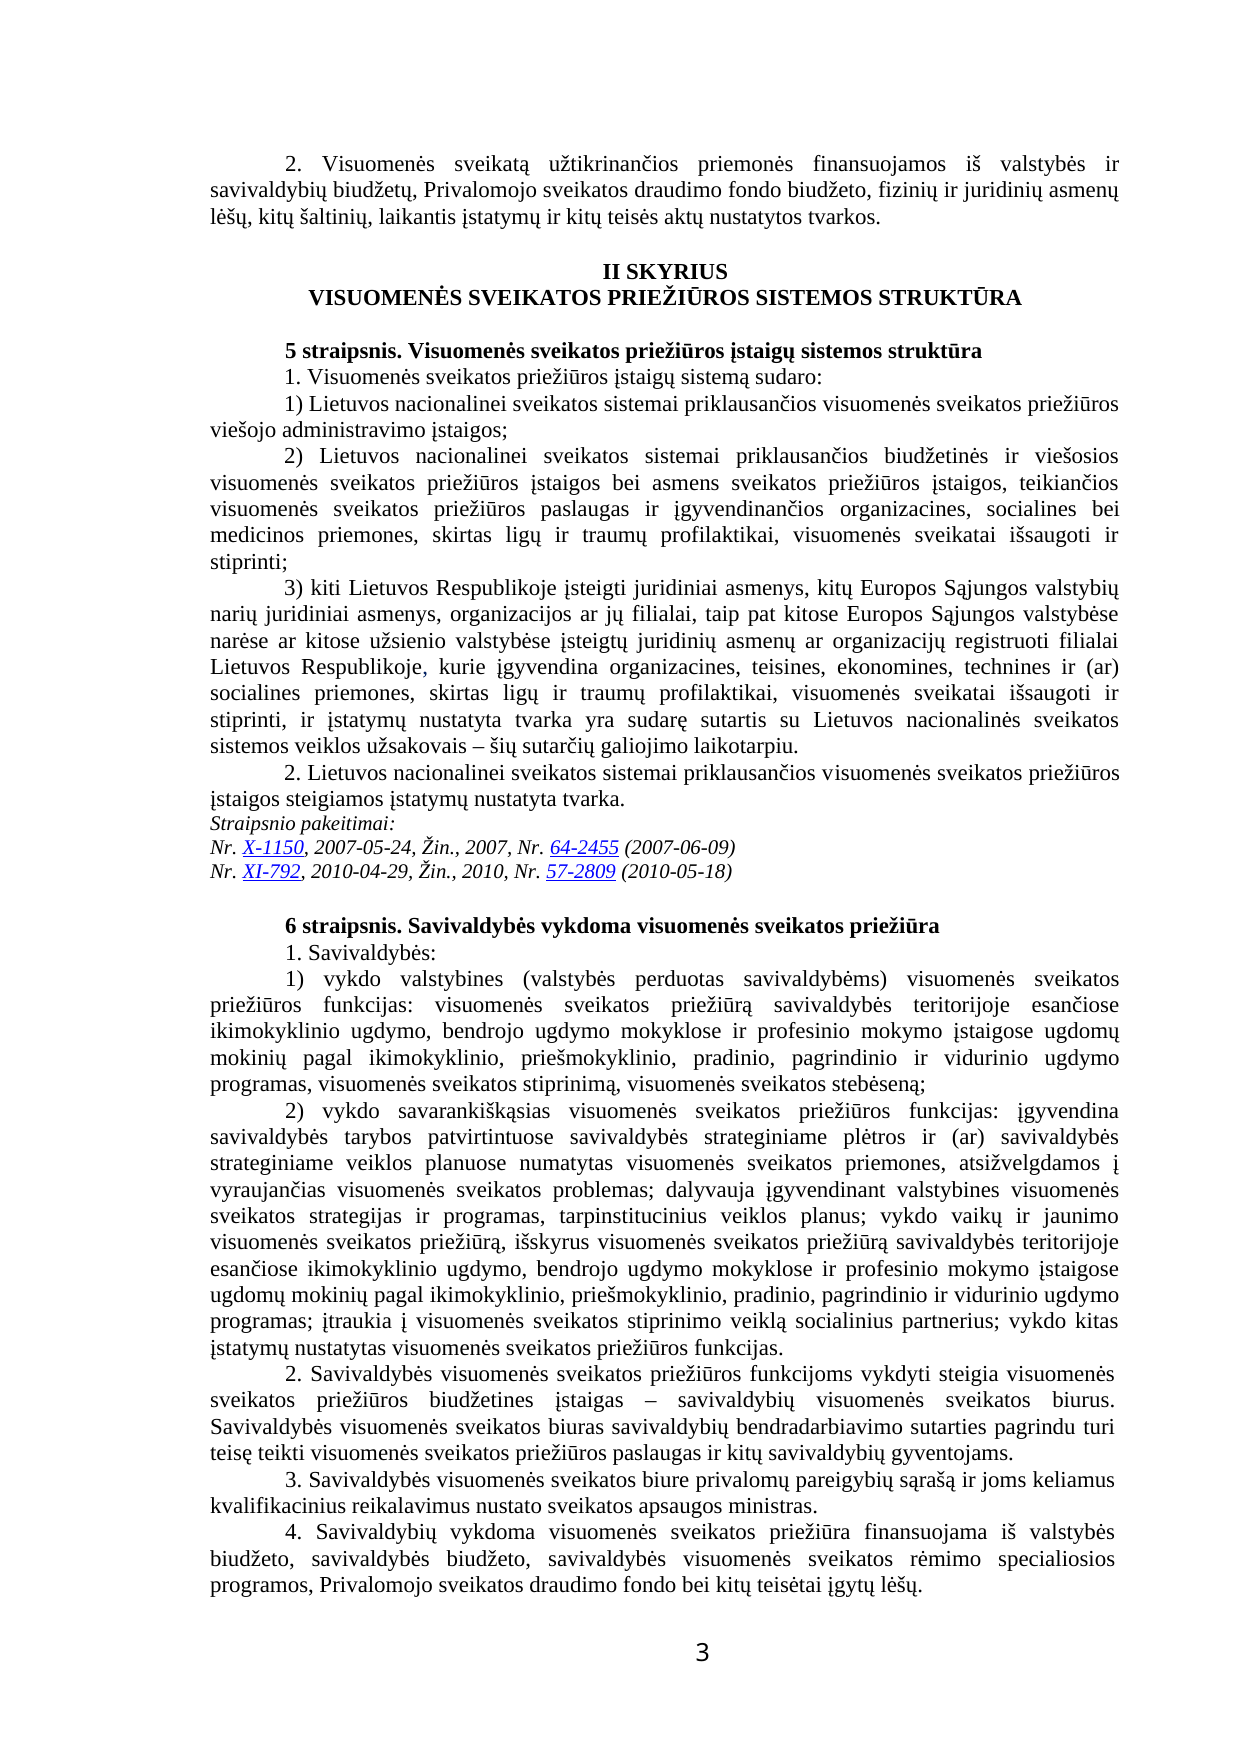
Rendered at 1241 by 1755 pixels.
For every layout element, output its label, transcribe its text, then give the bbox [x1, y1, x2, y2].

text 3. Savivaldybės visuomenės sveikatos biure privalomų pareigybių sąrašą ir joms keliamus kvalifikacinius reikalavimus nustato sveikatos apsaugos ministras. [210, 1466, 1116, 1518]
text 2. Savivaldybės visuomenės sveikatos priežiūros funkcijoms vykdyti steigia visuomenės sveikatos priežiūros biudžetines įstaigas – savivaldybių visuomenės sveikatos biurus. Savivaldybės visuomenės sveikatos biuras savivaldybių bendradarbiavimo sutarties pagrindu turi teisę teikti visuomenės sveikatos priežiūros paslaugas ir kitų savivaldybių gyventojams. [210, 1360, 1116, 1466]
text 4. Savivaldybių vykdoma visuomenės sveikatos priežiūra finansuojama iš valstybės biudžeto, savivaldybės biudžeto, savivaldybės visuomenės sveikatos rėmimo specialiosios programos, Privalomojo sveikatos draudimo fondo bei kitų teisėtai įgytų lėšų. [210, 1518, 1116, 1597]
text 2. Visuomenės sveikatą užtikrinančios priemonės finansuojamos iš valstybės ir savivaldybių biudžetų, Privalomojo sveikatos draudimo fondo biudžeto, fizinių ir juridinių asmenų lėšų, kitų šaltinių, laikantis įstatymų ir kitų teisės aktų nustatytos tvarkos. [210, 150, 1120, 229]
text Straipsnio pakeitimai: [210, 811, 1120, 835]
text Nr. XI-792, 2010-04-29, Žin., 2010, Nr. 57-2809 (2010-05-18) [210, 859, 1120, 883]
subtitle Visuomenės sveikatos priežiūros sistemos struktūra [210, 284, 1120, 311]
text 1. Savivaldybės: [210, 938, 1120, 965]
text 6 straipsnis. Savivaldybės vykdoma visuomenės sveikatos priežiūra [210, 912, 1116, 938]
text 5 straipsnis. Visuomenės sveikatos priežiūros įstaigų sistemos struktūra [210, 337, 1120, 363]
text 2. Lietuvos nacionalinei sveikatos sistemai priklausančios visuomenės sveikatos priežiūros įstaigos steigiamos įstatymų nustatyta tvarka. [210, 758, 1120, 811]
text II skyrius [210, 258, 1120, 284]
text Nr. X-1150, 2007-05-24, Žin., 2007, Nr. 64-2455 (2007-06-09) [210, 835, 1120, 859]
text 2) vykdo savarankiškąsias visuomenės sveikatos priežiūros funkcijas: įgyvendina savivaldybės tarybos patvirtintuose savivaldybės strateginiame plėtros ir (ar) savivaldybės strateginiame veiklos planuose numatytas visuomenės sveikatos priemones, atsižvelgdamos į vyraujančias visuomenės sveikatos problemas; dalyvauja įgyvendinant valstybines visuomenės sveikatos strategijas ir programas, tarpinstitucinius veiklos planus; vykdo vaikų ir jaunimo visuomenės sveikatos priežiūrą, išskyrus visuomenės sveikatos priežiūrą savivaldybės teritorijoje esančiose ikimokyklinio ugdymo, bendrojo ugdymo mokyklose ir profesinio mokymo įstaigose ugdomų mokinių pagal ikimokyklinio, priešmokyklinio, pradinio, pagrindinio ir vidurinio ugdymo programas; įtraukia į visuomenės sveikatos stiprinimo veiklą socialinius partnerius; vykdo kitas įstatymų nustatytas visuomenės sveikatos priežiūros funkcijas. [210, 1097, 1120, 1360]
text 3) kiti Lietuvos Respublikoje įsteigti juridiniai asmenys, kitų Europos Sąjungos valstybių narių juridiniai asmenys, organizacijos ar jų filialai, taip pat kitose Europos Sąjungos valstybėse narėse ar kitose užsienio valstybėse įsteigtų juridinių asmenų ar organizacijų registruoti filialai Lietuvos Respublikoje, kurie įgyvendina organizacines, teisines, ekonomines, technines ir (ar) socialines priemones, skirtas ligų ir traumų profilaktikai, visuomenės sveikatai išsaugoti ir stiprinti, ir įstatymų nustatyta tvarka yra sudarę sutartis su Lietuvos nacionalinės sveikatos sistemos veiklos užsakovais – šių sutarčių galiojimo laikotarpiu. [210, 574, 1120, 758]
text 1) vykdo valstybines (valstybės perduotas savivaldybėms) visuomenės sveikatos priežiūros funkcijas: visuomenės sveikatos priežiūrą savivaldybės teritorijoje esančiose ikimokyklinio ugdymo, bendrojo ugdymo mokyklose ir profesinio mokymo įstaigose ugdomų mokinių pagal ikimokyklinio, priešmokyklinio, pradinio, pagrindinio ir vidurinio ugdymo programas, visuomenės sveikatos stiprinimą, visuomenės sveikatos stebėseną; [210, 965, 1120, 1097]
text 2) Lietuvos nacionalinei sveikatos sistemai priklausančios biudžetinės ir viešosios visuomenės sveikatos priežiūros įstaigos bei asmens sveikatos priežiūros įstaigos, teikiančios visuomenės sveikatos priežiūros paslaugas ir įgyvendinančios organizacines, socialines bei medicinos priemones, skirtas ligų ir traumų profilaktikai, visuomenės sveikatai išsaugoti ir stiprinti; [210, 442, 1120, 574]
text 1) Lietuvos nacionalinei sveikatos sistemai priklausančios visuomenės sveikatos priežiūros viešojo administravimo įstaigos; [210, 389, 1120, 442]
text 1. Visuomenės sveikatos priežiūros įstaigų sistemą sudaro: [210, 363, 1120, 389]
